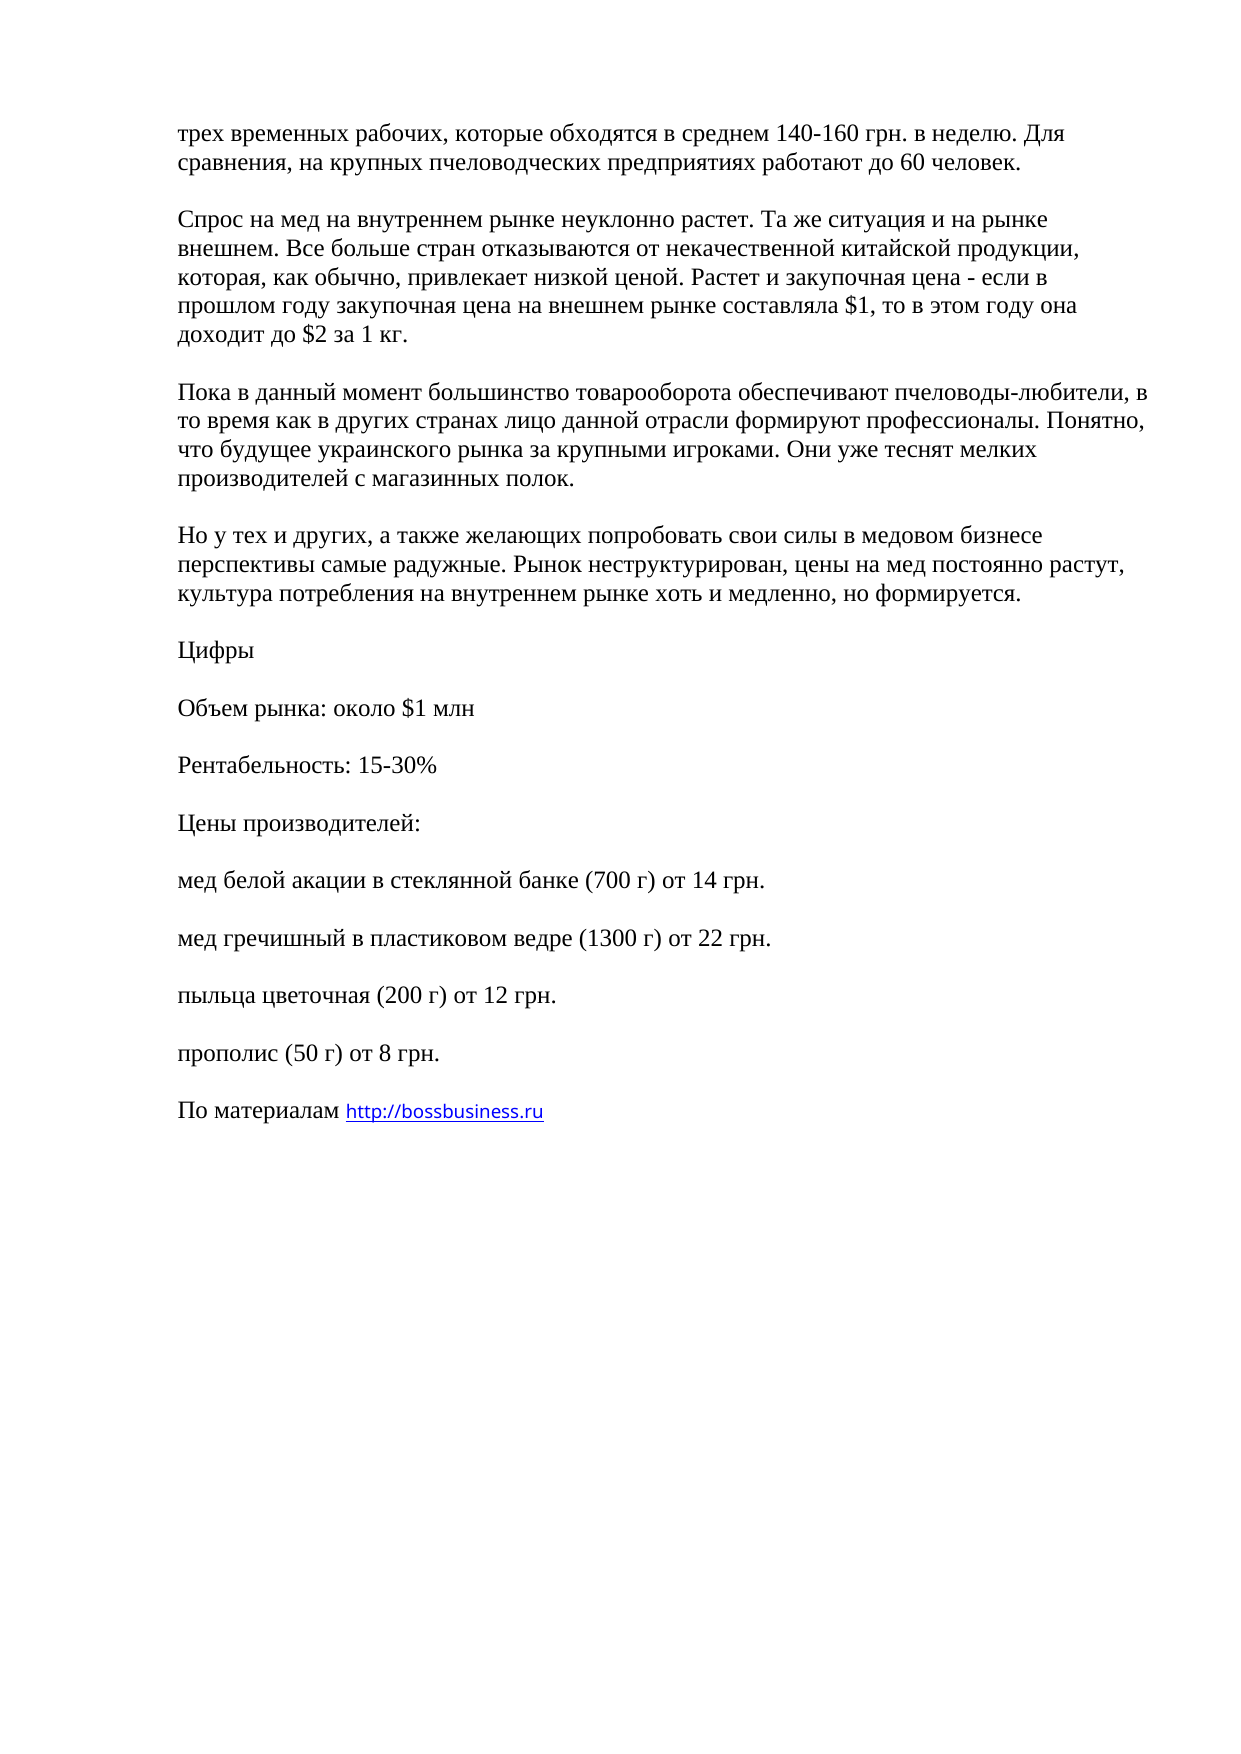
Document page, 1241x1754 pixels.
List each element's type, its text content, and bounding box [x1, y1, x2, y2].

text мед гречишный в пластиковом ведре (1300 г) от 22 грн. [177, 923, 1152, 952]
text Цены производителей: [177, 808, 1152, 837]
text трех временных рабочих, которые обходятся в среднем 140-160 грн. в неделю. Для сравнения, на крупных пчеловодческих предприятиях работают до 60 человек. [177, 118, 1152, 176]
text мед белой акации в стеклянной банке (700 г) от 14 грн. [177, 866, 1152, 894]
text Цифры [177, 636, 1152, 664]
text прополис (50 г) от 8 грн. [177, 1038, 1152, 1067]
text Спрос на мед на внутреннем рынке неуклонно растет. Та же ситуация и на рынке внешнем. Все больше стран отказываются от некачественной китайской продукции, которая, как обычно, привлекает низкой ценой. Растет и закупочная цена - если в прошлом году закупочная цена на внешнем рынке составляла $1, то в этом году она доходит до $2 за 1 кг. [177, 204, 1152, 348]
text Объем рынка: около $1 млн [177, 693, 1152, 722]
text Но у тех и других, а также желающих попробовать свои силы в медовом бизнесе перспективы самые радужные. Рынок неструктурирован, цены на мед постоянно растут, культура потребления на внутреннем рынке хоть и медленно, но формируется. [177, 521, 1152, 607]
text пыльца цветочная (200 г) от 12 грн. [177, 981, 1152, 1009]
text По материалам http://bossbusiness.ru [177, 1096, 1152, 1124]
text Рентабельность: 15-30% [177, 751, 1152, 779]
text Пока в данный момент большинство товарооборота обеспечивают пчеловоды-любители, в то время как в других странах лицо данной отрасли формируют профессионалы. Понятно, что будущее украинского рынка за крупными игроками. Они уже теснят мелких производителей с магазинных полок. [177, 377, 1152, 492]
